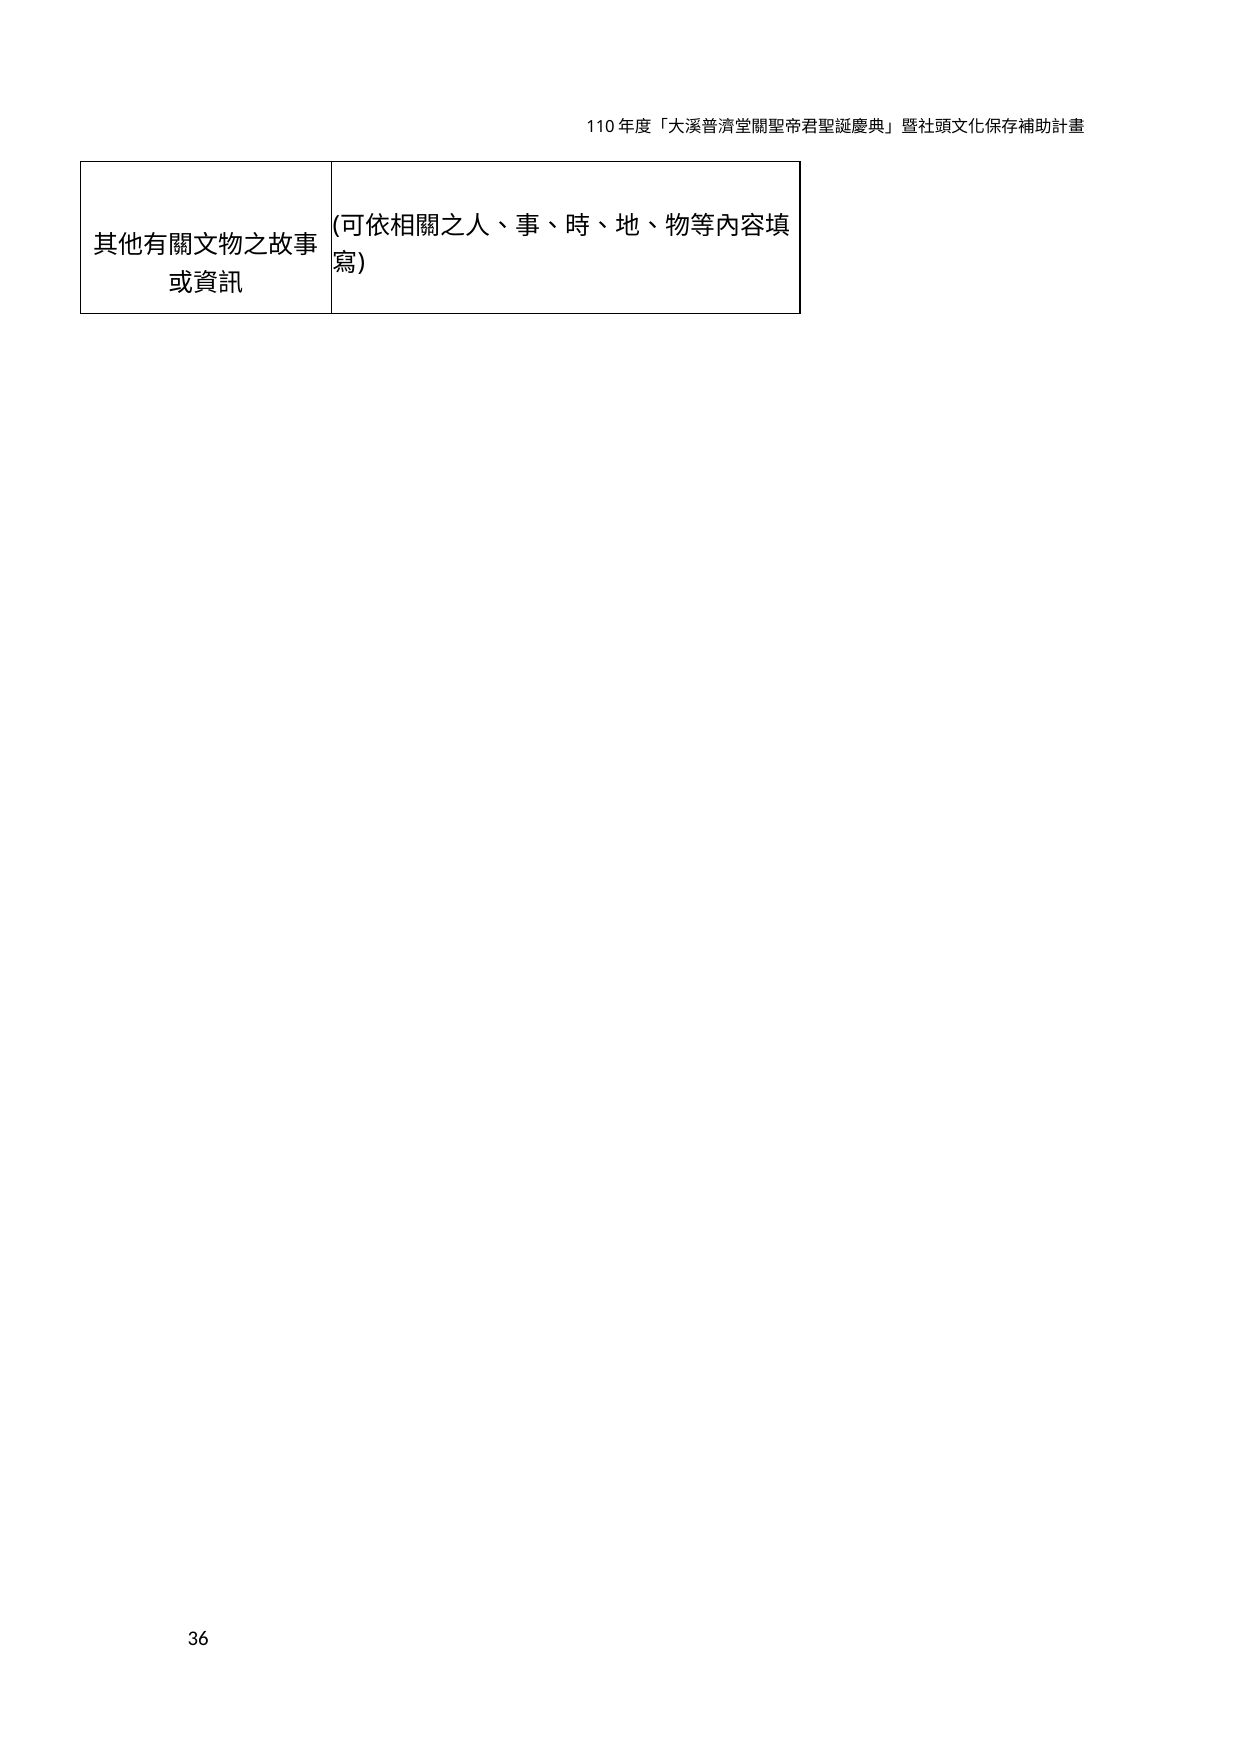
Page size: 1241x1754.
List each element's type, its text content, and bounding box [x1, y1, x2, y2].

table_cell (可依相關之人、事、時、地、物等內容填寫) [332, 162, 799, 313]
table_cell 其他有關文物之故事或資訊 [81, 162, 331, 313]
